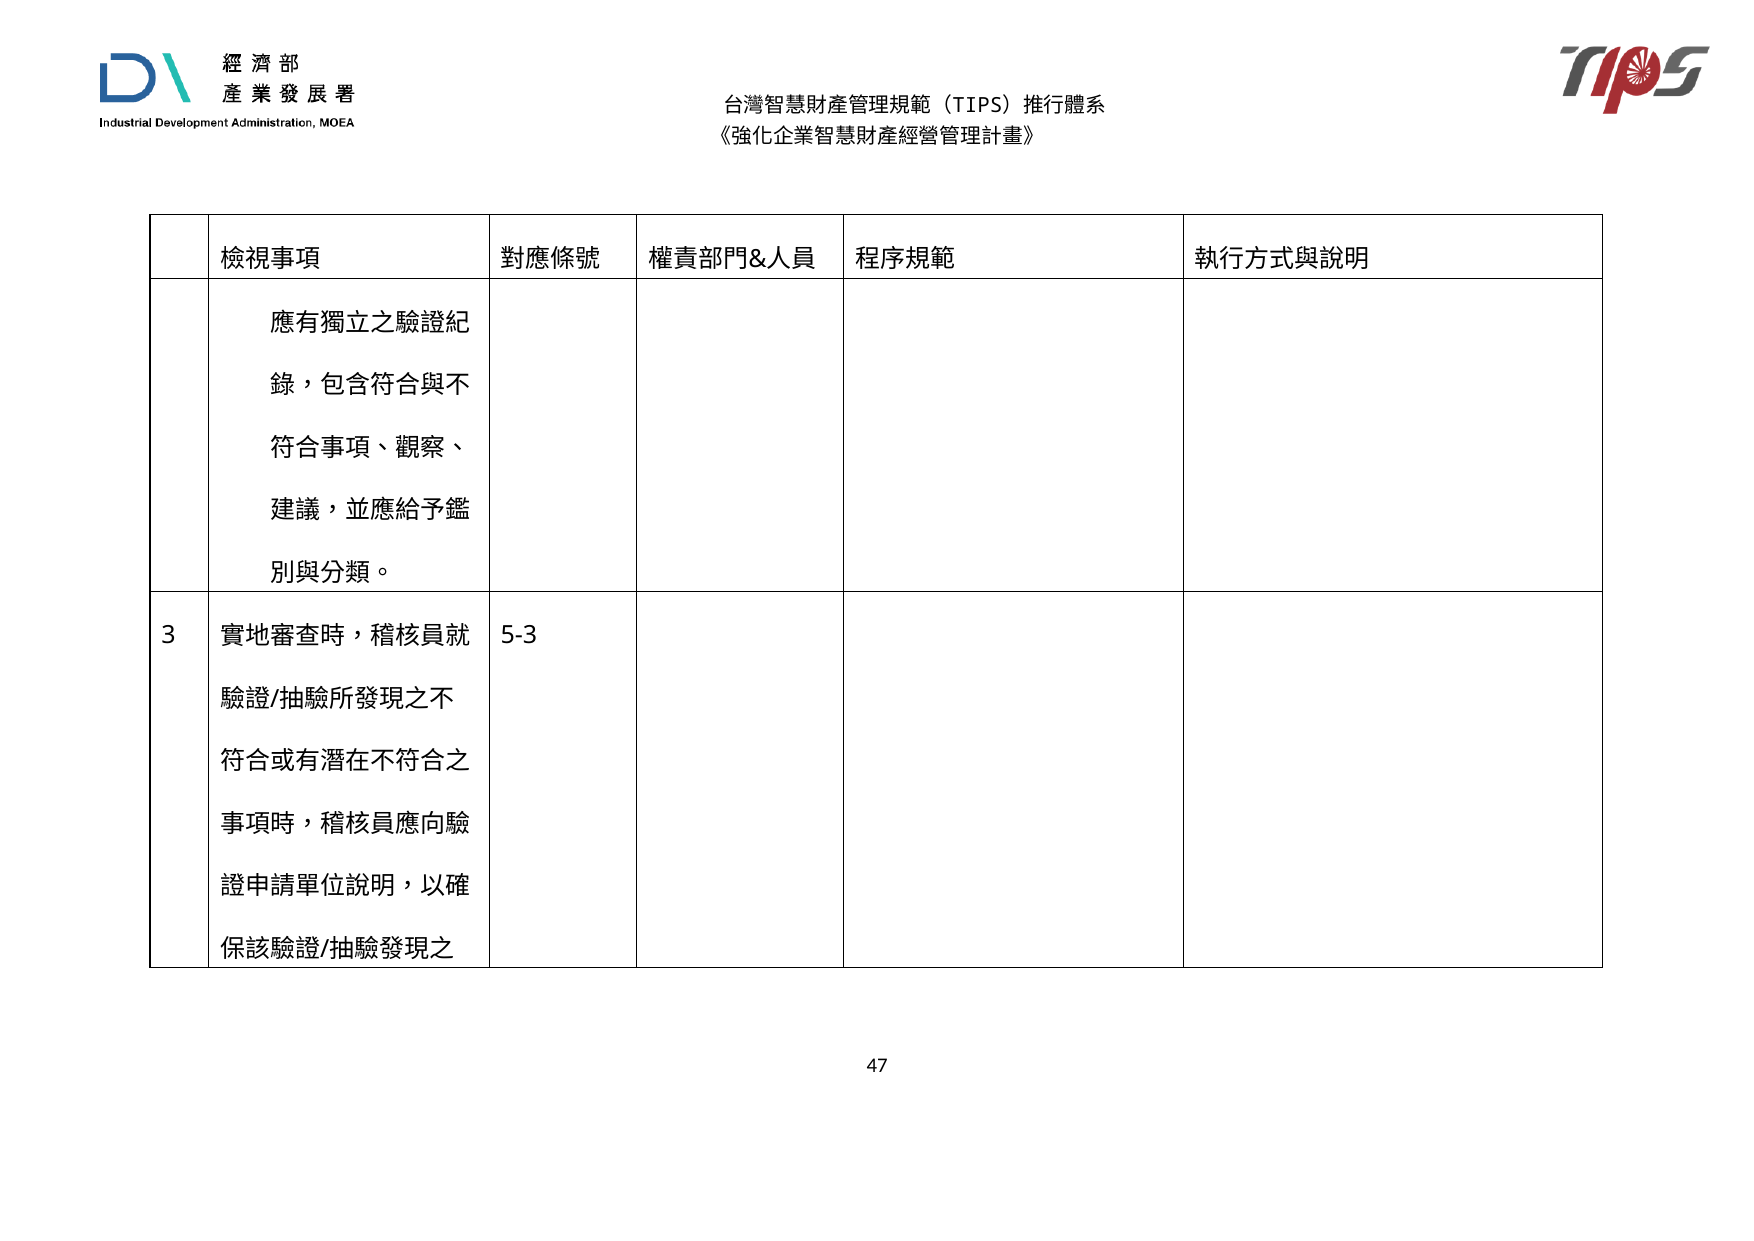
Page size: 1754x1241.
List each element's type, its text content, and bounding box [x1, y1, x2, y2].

table_header [151, 215, 208, 277]
table_header 程序規範 [844, 215, 1183, 277]
table_cell 實地審查時，稽核員就驗證/抽驗所發現之不符合或有潛在不符合之事項時，稽核員應向驗證申請單位說明，以確保該驗證/抽驗發現之 [209, 592, 489, 967]
table_header 權責部門&人員 [637, 215, 843, 277]
table_cell [490, 279, 636, 591]
table_cell [1184, 279, 1602, 591]
table_cell [1184, 592, 1602, 967]
table_cell [844, 279, 1183, 591]
table_cell 5-3 [490, 592, 636, 967]
table_header 對應條號 [490, 215, 636, 277]
table_cell 3 [151, 592, 208, 967]
table_header 執行方式與說明 [1184, 215, 1602, 277]
table_header 檢視事項 [209, 215, 489, 277]
table_cell [151, 279, 208, 591]
table_cell [637, 592, 843, 967]
table_cell [844, 592, 1183, 967]
table_cell 應有獨立之驗證紀錄，包含符合與不符合事項、觀察、建議，並應給予鑑別與分類。 [209, 279, 489, 591]
table_cell [637, 279, 843, 591]
